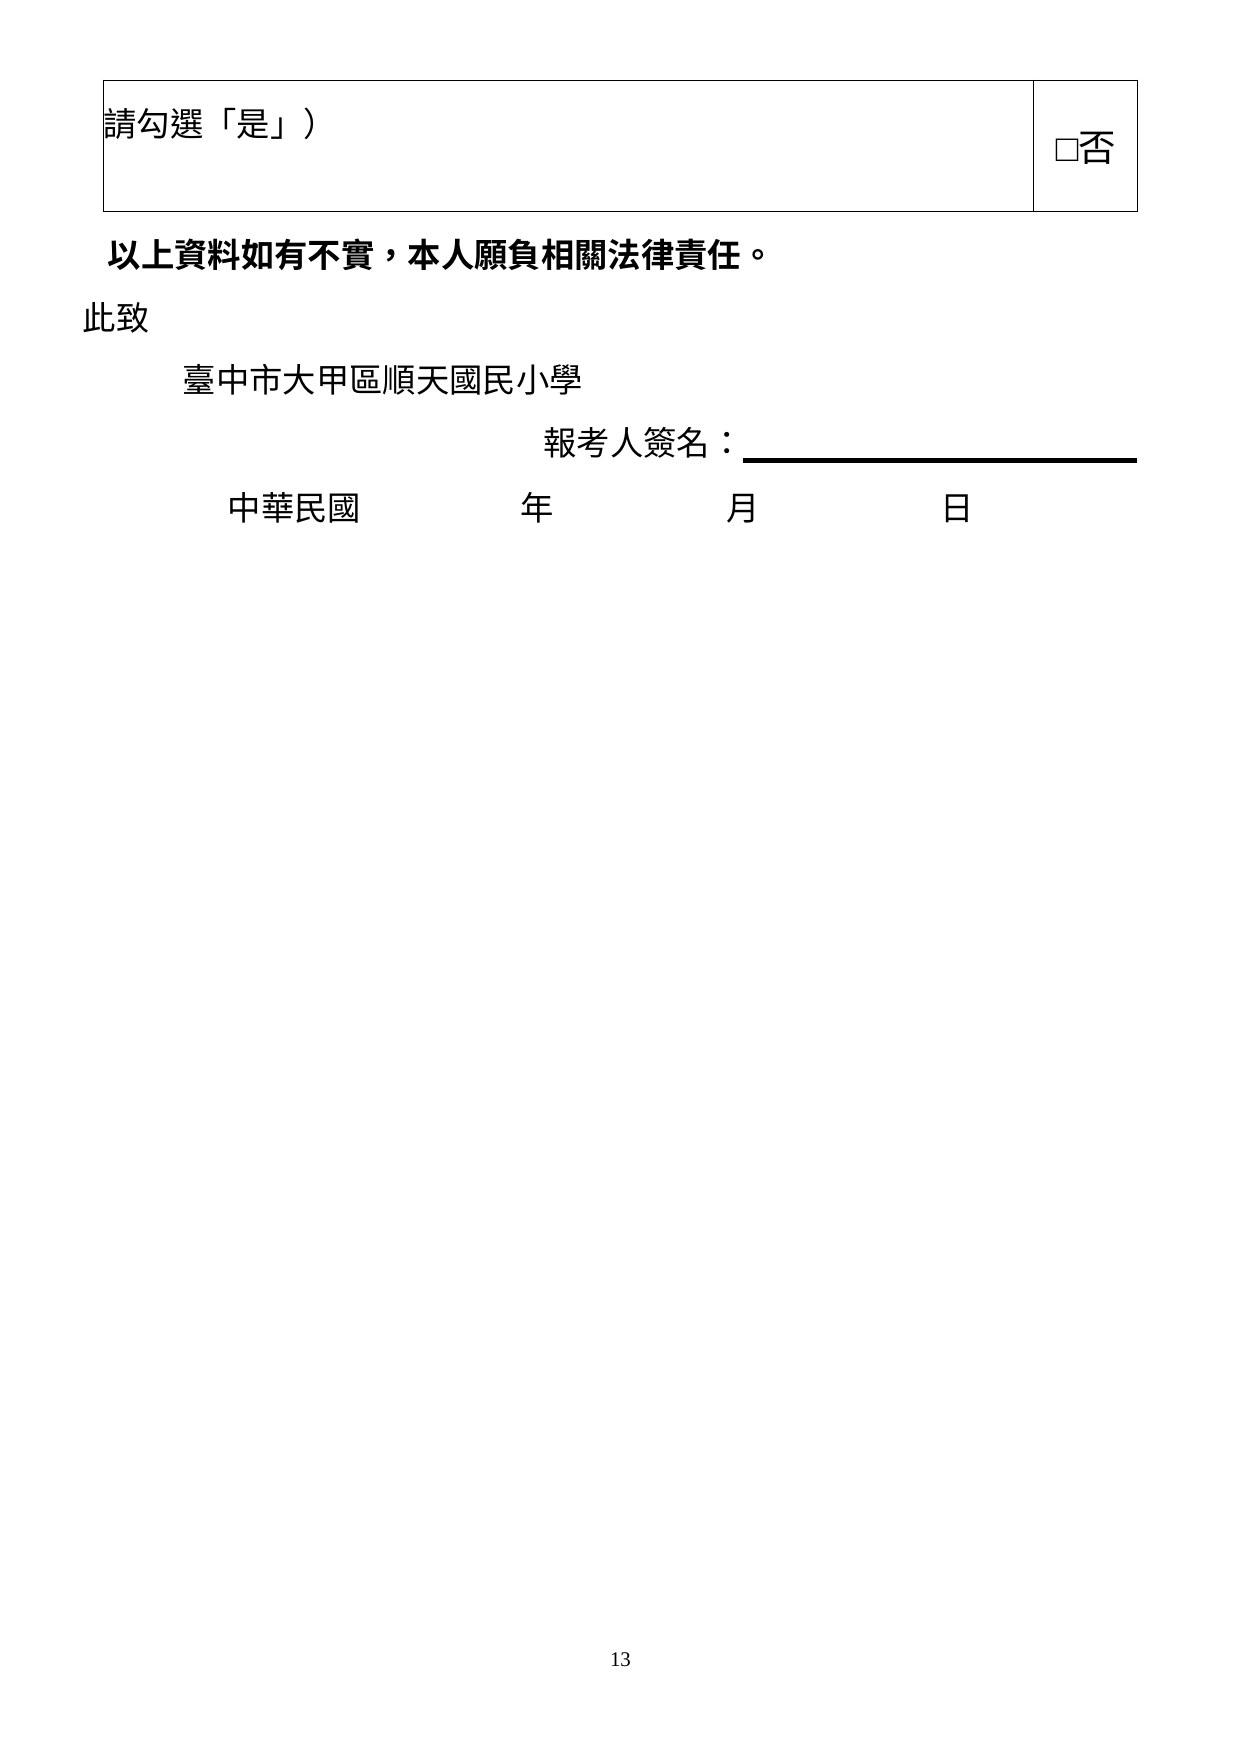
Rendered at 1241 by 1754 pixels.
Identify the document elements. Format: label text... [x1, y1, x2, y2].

text 以上資料如有不實，本人願負相關法律責任。 [108, 212, 1157, 274]
text 此致 [83, 274, 1157, 337]
table_cell 請勾選「是」） [104, 81, 1033, 211]
text 報考人簽名： [543, 399, 1157, 462]
text 臺中市大甲區順天國民小學 [183, 337, 1157, 399]
text 中華民國 年 月 日 [83, 464, 1118, 527]
table_cell □否 [1034, 81, 1137, 211]
